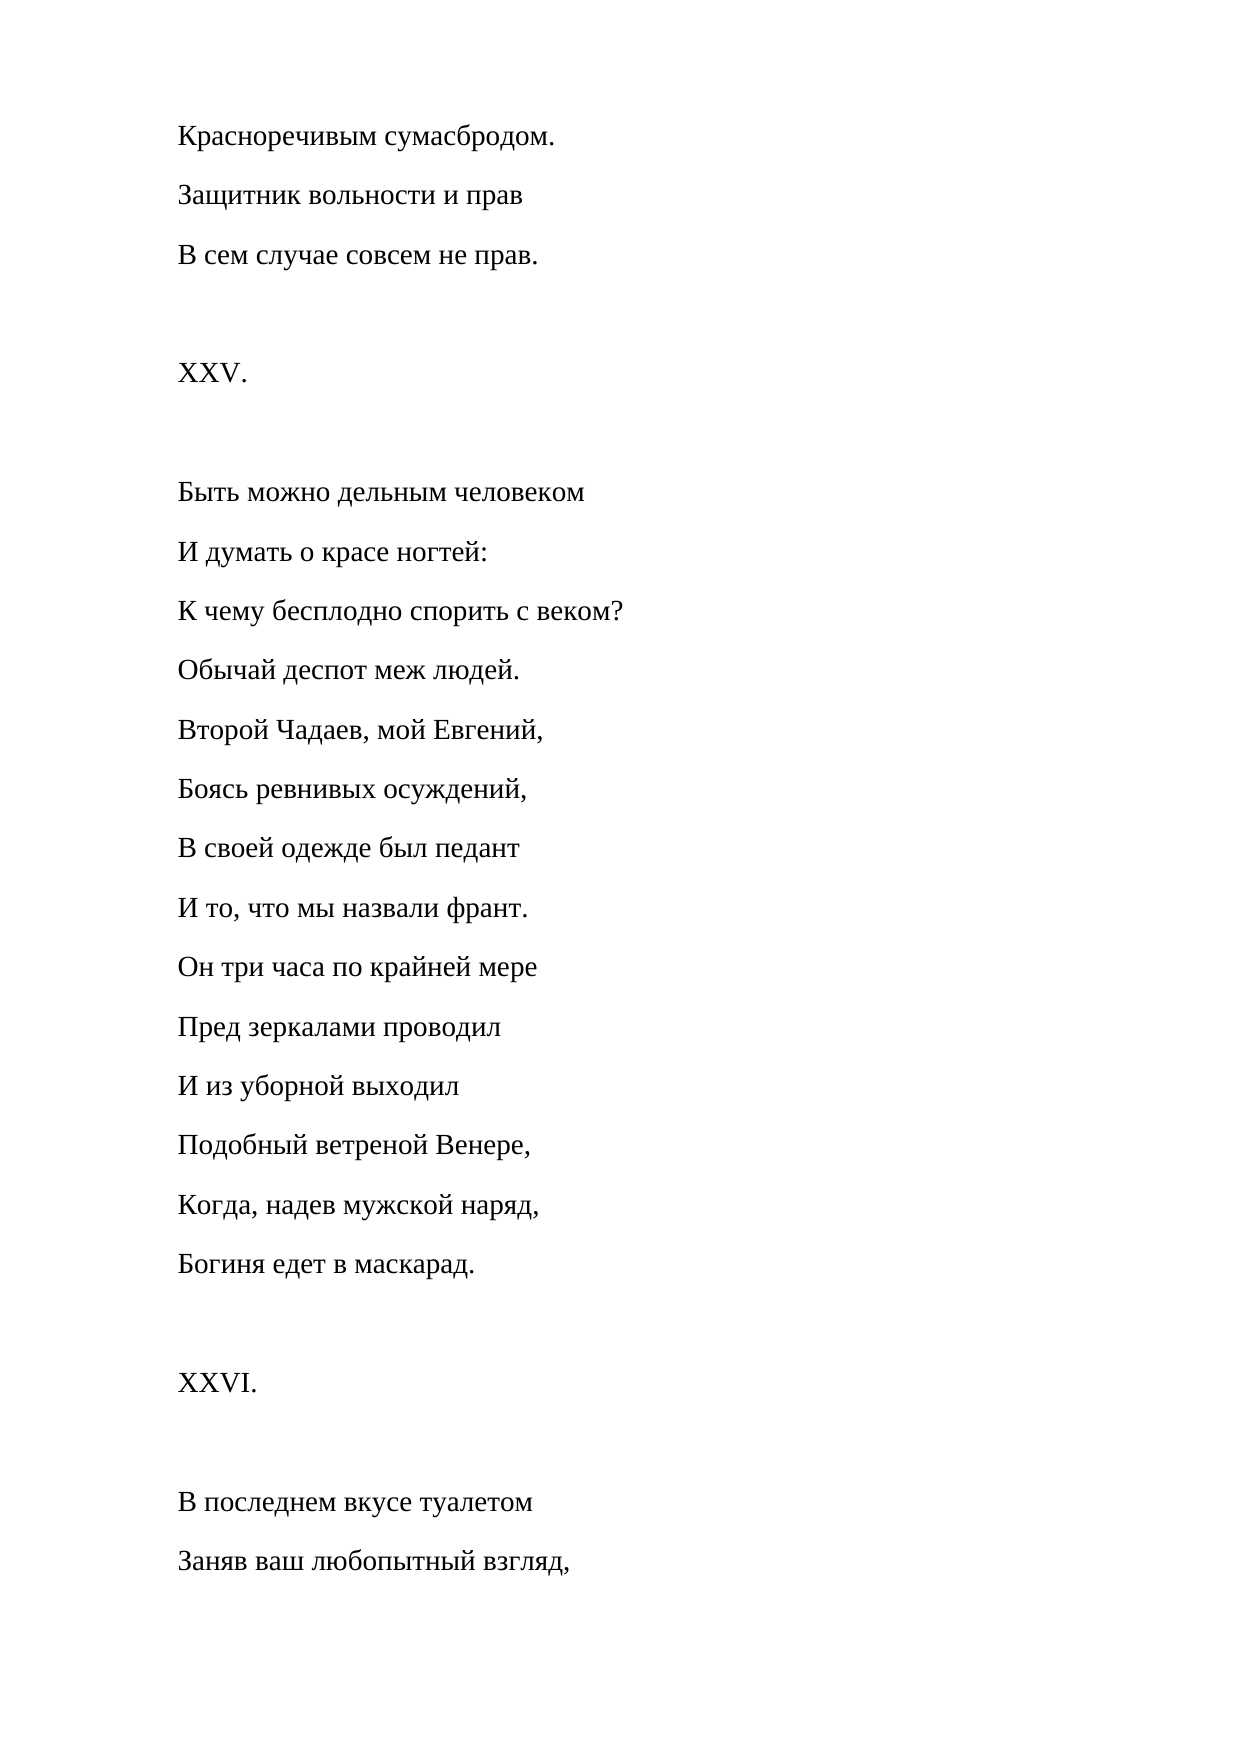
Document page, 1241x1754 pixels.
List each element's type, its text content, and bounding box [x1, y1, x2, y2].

text Обычай деспот меж людей. [177, 652, 1152, 686]
text Богиня едет в маскарад. [177, 1246, 1152, 1280]
text XXVI. [177, 1365, 1152, 1398]
text Боясь ревнивых осуждений, [177, 771, 1152, 805]
text Пред зеркалами проводил [177, 1009, 1152, 1042]
text В своей одежде был педант [177, 831, 1152, 864]
text И то, что мы назвали франт. [177, 890, 1152, 923]
text К чему бесплодно спорить с веком? [177, 593, 1152, 627]
text Защитник вольности и прав [177, 177, 1152, 211]
text Второй Чадаев, мой Евгений, [177, 712, 1152, 745]
text Когда, надев мужской наряд, [177, 1187, 1152, 1220]
text И из уборной выходил [177, 1068, 1152, 1102]
text Он три часа по крайней мере [177, 949, 1152, 983]
text И думать о красе ногтей: [177, 534, 1152, 567]
text В последнем вкусе туалетом [177, 1484, 1152, 1517]
text Быть можно дельным человеком [177, 474, 1152, 508]
text Красноречивым сумасбродом. [177, 118, 1152, 152]
text Заняв ваш любопытный взгляд, [177, 1543, 1152, 1577]
text В сем случае совсем не прав. [177, 237, 1152, 270]
text XXV. [177, 356, 1152, 389]
text Подобный ветреной Венере, [177, 1127, 1152, 1161]
